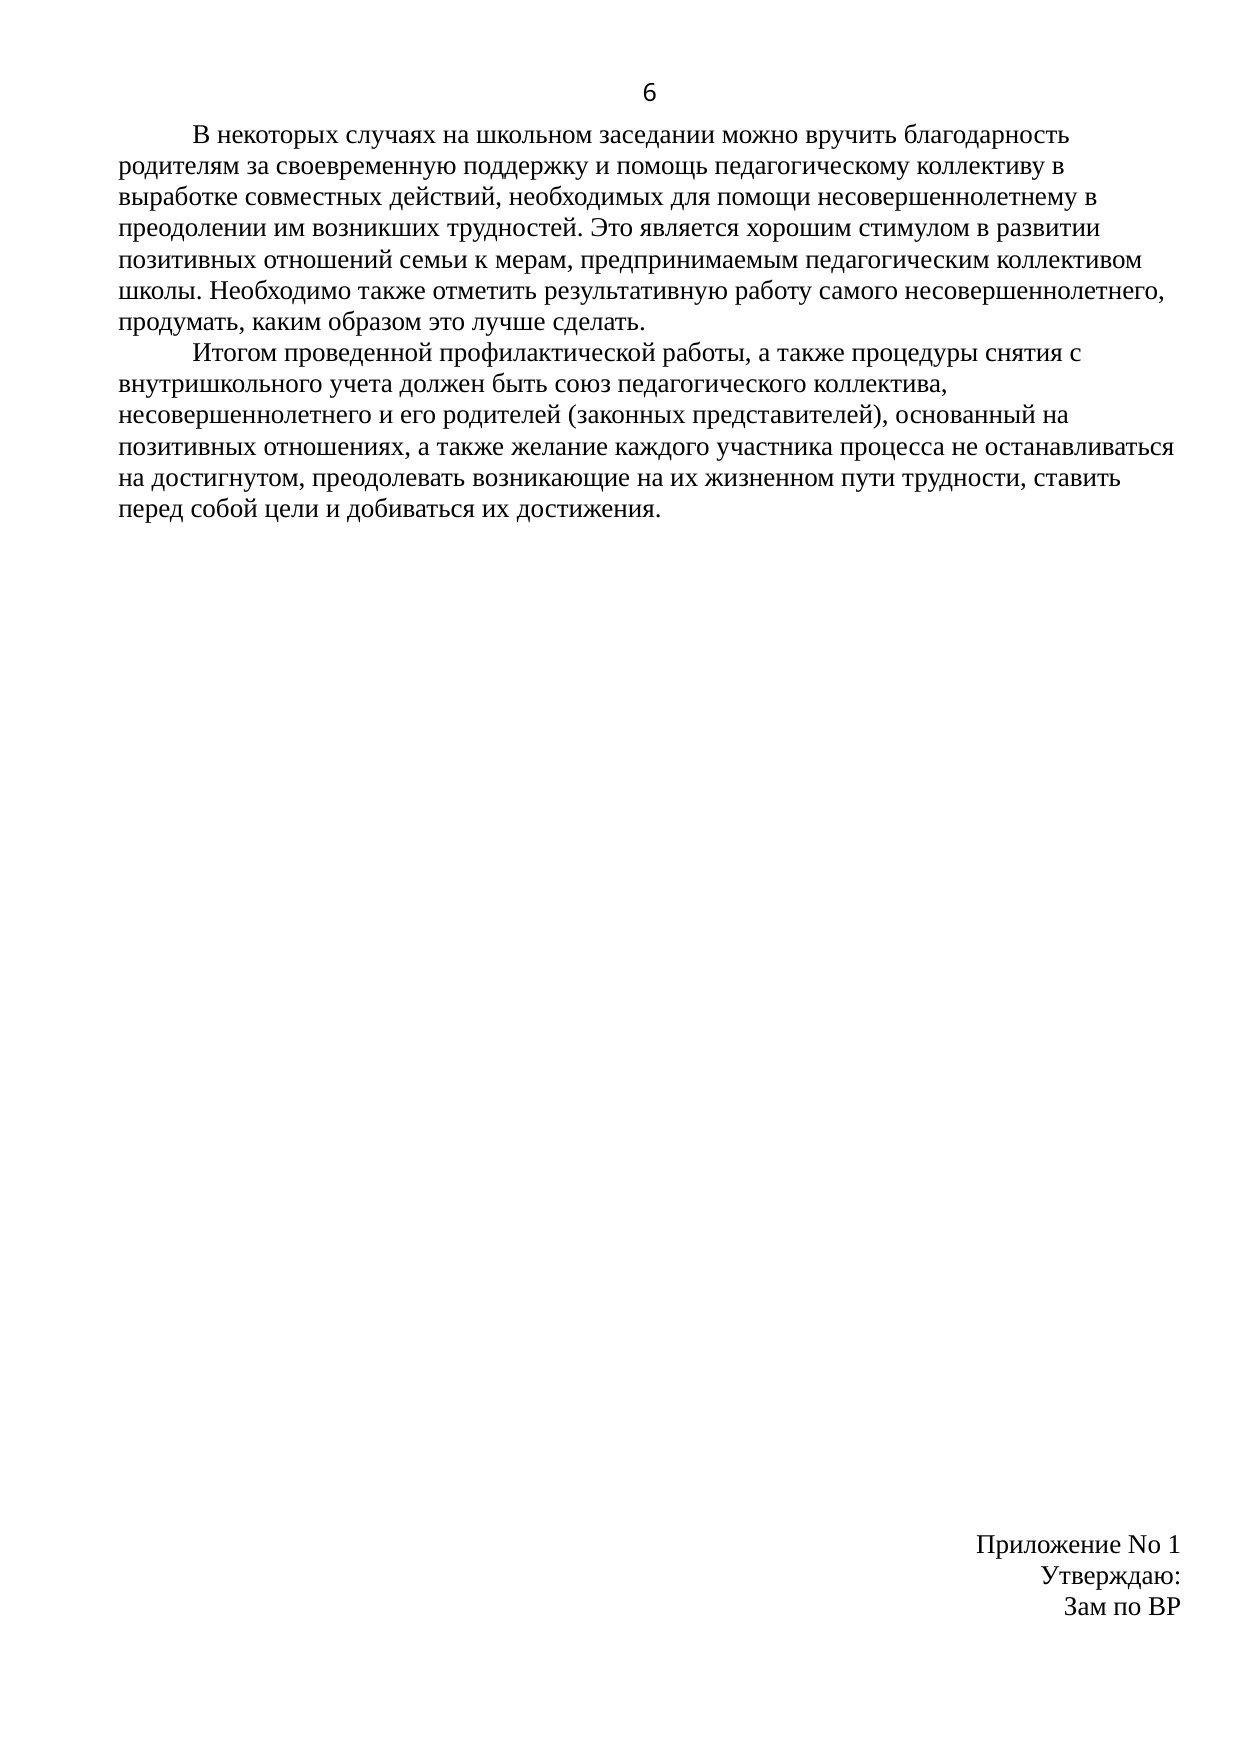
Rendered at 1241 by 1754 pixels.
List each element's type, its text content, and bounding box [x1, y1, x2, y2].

text В некоторых случаях на школьном заседании можно вручить благодарность родителям за своевременную поддержку и помощь педагогическому коллективу в выработке совместных действий, необходимых для помощи несовершеннолетнему в преодолении им возникших трудностей. Это является хорошим стимулом в развитии позитивных отношений семьи к мерам, предпринимаемым педагогическим коллективом школы. Необходимо также отметить результативную работу самого несовершеннолетнего, продумать, каким образом это лучше сделать. Итогом проведенной профилактической работы, а также процедуры снятия с внутришкольного учета должен быть союз педагогического коллектива, несовершеннолетнего и его родителей (законных представителей), основанный на позитивных отношениях, а также желание каждого участника процесса не останавливаться на достигнутом, преодолевать возникающие на их жизненном пути трудности, ставить перед собой цели и добиваться их достижения. [118, 118, 1181, 563]
text Приложение No 1 Утверждаю: Зам по ВР [118, 1497, 1181, 1622]
